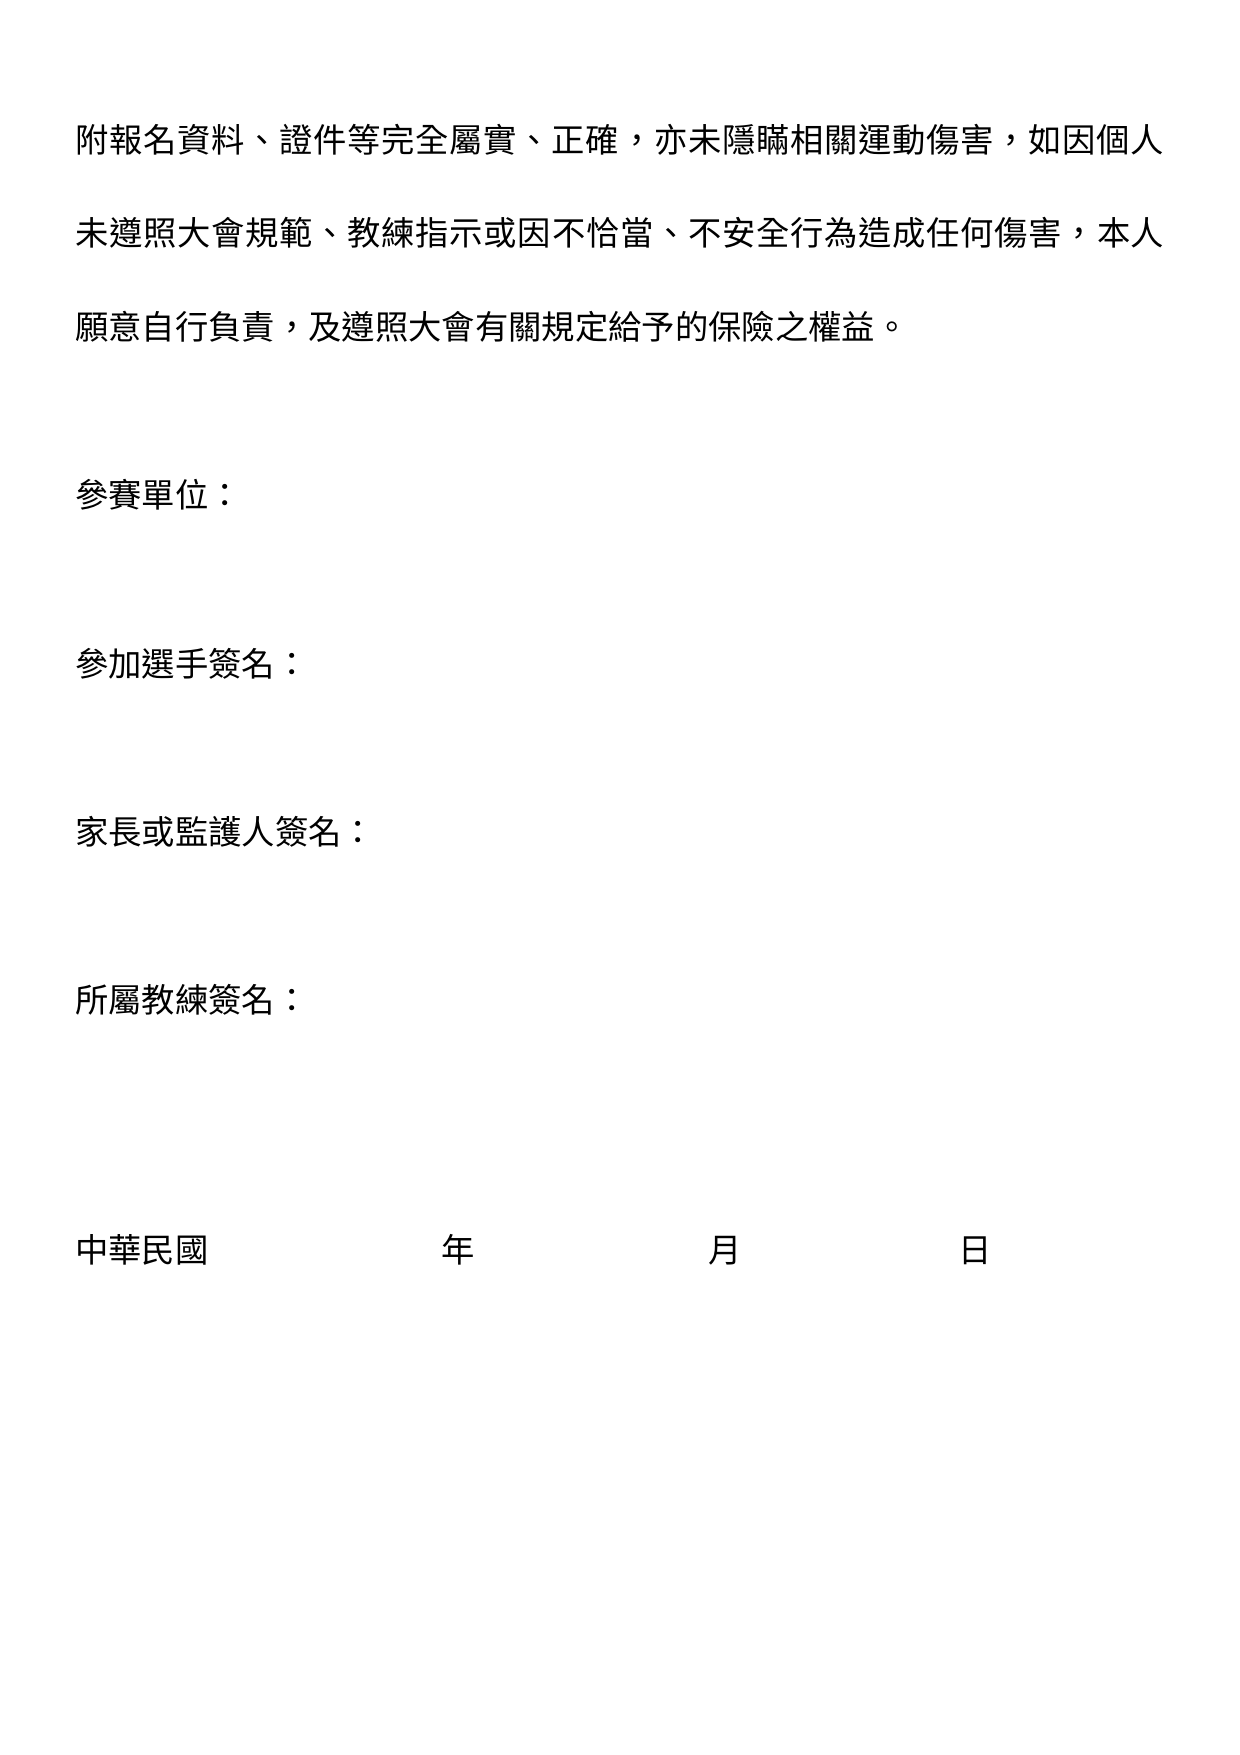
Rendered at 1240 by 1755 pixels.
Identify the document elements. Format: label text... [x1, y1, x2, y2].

text 本人 自願參加臺北市114學年度教育盃中小學校法式滾球錦標賽，並已經由家長協助評估可參加劇烈運動競賽。比賽期間遵照比賽規範，所附報名資料、證件等完全屬實、正確，亦未隱瞞相關運動傷害，如因個人未遵照大會規範、教練指示或因不恰當、不安全行為造成任何傷害，本人願意自行負責，及遵照大會有關規定給予的保險之權益。 [75, 96, 1164, 346]
text 家長或監護人簽名： [75, 788, 1164, 851]
text 所屬教練簽名： [75, 956, 1164, 1019]
text 參加選手簽名： [75, 620, 1164, 682]
text 中華民國 年 月 日 [75, 1206, 1164, 1269]
text 參賽單位： [75, 452, 1164, 514]
